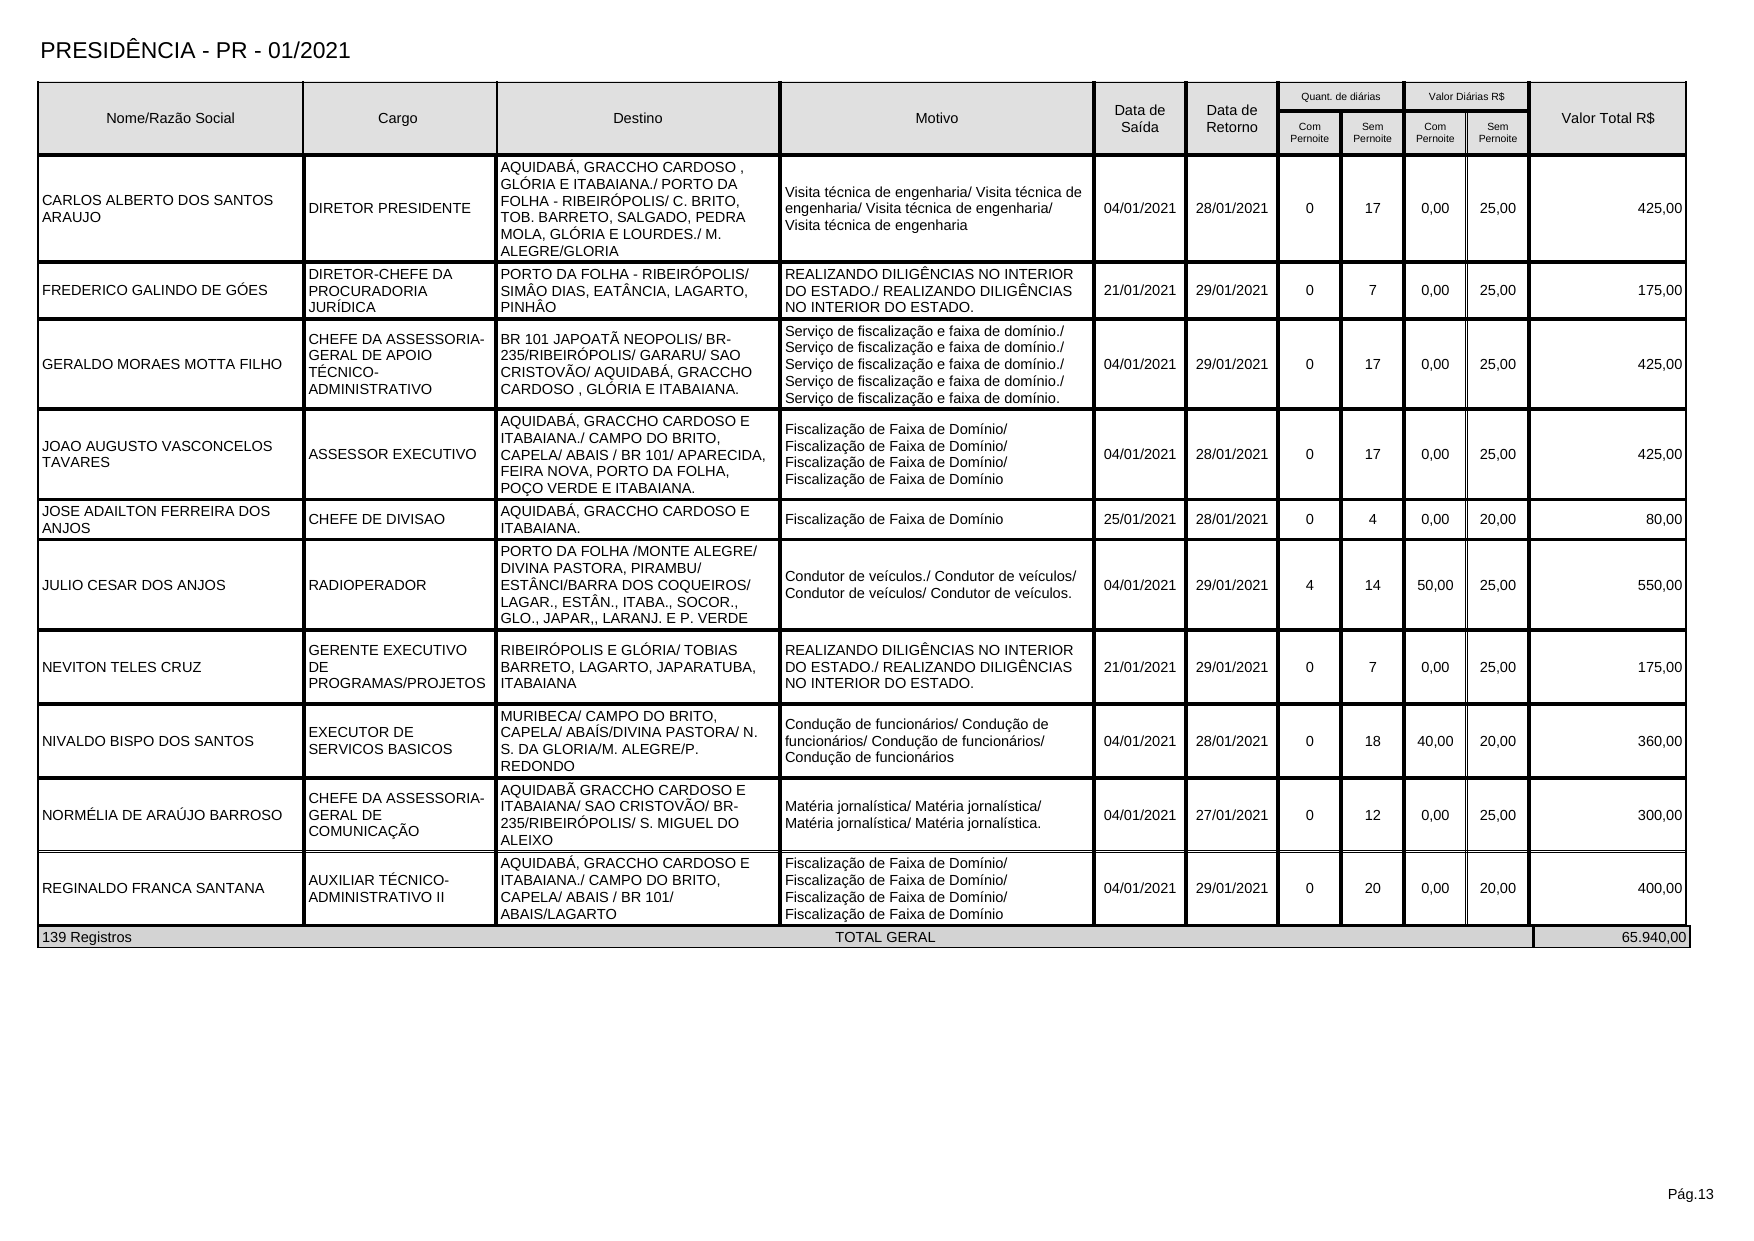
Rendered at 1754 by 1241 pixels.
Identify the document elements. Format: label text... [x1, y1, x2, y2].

table_cell Destino [498, 83, 778, 153]
table_cell 29/01/2021 [1188, 321, 1276, 407]
table_cell [1322, 37, 1717, 81]
table_cell [37, 948, 1691, 1186]
table_cell Sem Pernoite [1468, 113, 1527, 153]
table_cell 0 [1280, 321, 1339, 407]
table_cell CHEFE DA ASSESSORIA-GERAL DE APOIO TÉCNICO-ADMINISTRATIVO [306, 321, 494, 407]
table_cell 29/01/2021 [1188, 853, 1276, 924]
table_cell Com Pernoite [1280, 113, 1339, 153]
table_cell Data de Retorno [1188, 83, 1276, 153]
table_cell Motivo [782, 83, 1092, 153]
table_cell 25,00 [1468, 632, 1527, 702]
table_cell DIRETOR PRESIDENTE [306, 157, 494, 260]
table_cell 425,00 [1531, 157, 1685, 260]
table_cell 04/01/2021 [1096, 780, 1184, 850]
table_cell 425,00 [1531, 321, 1685, 407]
table_cell 0,00 [1406, 157, 1465, 260]
table_cell 04/01/2021 [1096, 411, 1184, 498]
table_cell CARLOS ALBERTO DOS SANTOS ARAUJO [39, 157, 302, 260]
table_cell 0 [1280, 853, 1339, 924]
table_cell 28/01/2021 [1188, 157, 1276, 260]
table_cell AQUIDABÃ GRACCHO CARDOSO E ITABAIANA/ SAO CRISTOVÃO/ BR- 235/RIBEIRÓPOLIS/ S. MIGUEL DO ALEIXO [498, 780, 778, 850]
table_cell 17 [1343, 411, 1402, 498]
table_cell 0,00 [1406, 501, 1465, 538]
table_cell 425,00 [1531, 411, 1685, 498]
table_cell FREDERICO GALINDO DE GÓES [39, 264, 302, 317]
table_cell 25,00 [1468, 541, 1527, 628]
table_cell 4 [1343, 501, 1402, 538]
table_cell Fiscalização de Faixa de Domínio/ Fiscalização de Faixa de Domínio/ Fiscalização de Faixa de Domínio/ Fiscalização de Faixa de Domínio [782, 411, 1092, 498]
table_cell 0 [1280, 157, 1339, 260]
table_cell 25,00 [1468, 157, 1527, 260]
table_cell [1687, 81, 1717, 925]
table_cell Valor Diárias R$ [1406, 83, 1527, 109]
table_cell 0,00 [1406, 853, 1465, 924]
table_cell [37, 1186, 1573, 1203]
table_cell 04/01/2021 [1096, 706, 1184, 776]
table_cell Condutor de veículos./ Condutor de veículos/ Condutor de veículos/ Condutor de veículos. [782, 541, 1092, 628]
table_cell 29/01/2021 [1188, 264, 1276, 317]
table_cell GERENTE EXECUTIVO DE PROGRAMAS/PROJETOS [306, 632, 494, 702]
table_cell 25/01/2021 [1096, 501, 1184, 538]
table_cell 25,00 [1468, 411, 1527, 498]
table_cell NEVITON TELES CRUZ [39, 632, 302, 702]
table_cell 360,00 [1531, 706, 1685, 776]
table_cell [1691, 925, 1717, 1186]
table_cell GERALDO MORAES MOTTA FILHO [39, 321, 302, 407]
table_cell NORMÉLIA DE ARAÚJO BARROSO [39, 780, 302, 850]
table_cell PORTO DA FOLHA /MONTE ALEGRE/ DIVINA PASTORA, PIRAMBU/ ESTÂNCI/BARRA DOS COQUEIROS/ LAGAR., ESTÂN., ITABA., SOCOR., GLO., JAPAR,, LARANJ. E P. VERDE [498, 541, 778, 628]
table_cell 40,00 [1406, 706, 1465, 776]
table_cell 139 Registros [39, 927, 239, 947]
table_cell [37, 67, 1322, 81]
table_cell PORTO DA FOLHA - RIBEIRÓPOLIS/ SIMÂO DIAS, EATÂNCIA, LAGARTO, PINHÂO [498, 264, 778, 317]
table_cell Valor Total R$ [1531, 83, 1685, 153]
table_cell 17 [1343, 321, 1402, 407]
table_cell 29/01/2021 [1188, 632, 1276, 702]
table_cell REALIZANDO DILIGÊNCIAS NO INTERIOR DO ESTADO./ REALIZANDO DILIGÊNCIAS NO INTERIOR DO ESTADO. [782, 632, 1092, 702]
table_cell 80,00 [1531, 501, 1685, 538]
table_cell Pág.13 [1573, 1186, 1717, 1203]
table_cell TOTAL GERAL [239, 927, 1532, 947]
table_cell Condução de funcionários/ Condução de funcionários/ Condução de funcionários/ Condução de funcionários [782, 706, 1092, 776]
table_cell 0 [1280, 780, 1339, 850]
table_cell RADIOPERADOR [306, 541, 494, 628]
table_cell 25,00 [1468, 780, 1527, 850]
table_cell Serviço de fiscalização e faixa de domínio./ Serviço de fiscalização e faixa de domínio./ Serviço de fiscalização e faixa de domínio./ Serviço de fiscalização e faixa de domínio./ Serviço de fiscalização e faixa de domínio. [782, 321, 1092, 407]
table_cell 18 [1343, 706, 1402, 776]
table_cell Matéria jornalística/ Matéria jornalística/ Matéria jornalística/ Matéria jornalística. [782, 780, 1092, 850]
table_cell ASSESSOR EXECUTIVO [306, 411, 494, 498]
table_cell 28/01/2021 [1188, 706, 1276, 776]
table_cell 400,00 [1531, 853, 1685, 924]
table_cell 17 [1343, 157, 1402, 260]
table_cell EXECUTOR DE SERVICOS BASICOS [306, 706, 494, 776]
table_cell CHEFE DA ASSESSORIA-GERAL DE COMUNICAÇÃO [306, 780, 494, 850]
table_cell Cargo [304, 83, 496, 153]
table_cell RIBEIRÓPOLIS E GLÓRIA/ TOBIAS BARRETO, LAGARTO, JAPARATUBA, ITABAIANA [498, 632, 778, 702]
table_cell REGINALDO FRANCA SANTANA [39, 853, 302, 924]
table_cell 0,00 [1406, 264, 1465, 317]
table_cell Visita técnica de engenharia/ Visita técnica de engenharia/ Visita técnica de engenharia/ Visita técnica de engenharia [782, 157, 1092, 260]
table_cell REALIZANDO DILIGÊNCIAS NO INTERIOR DO ESTADO./ REALIZANDO DILIGÊNCIAS NO INTERIOR DO ESTADO. [782, 264, 1092, 317]
table_cell 0 [1280, 501, 1339, 538]
table_cell 0 [1280, 264, 1339, 317]
table_cell 21/01/2021 [1096, 264, 1184, 317]
table_cell 20,00 [1468, 501, 1527, 538]
table_cell 20,00 [1468, 706, 1527, 776]
table_cell BR 101 JAPOATÃ NEOPOLIS/ BR- 235/RIBEIRÓPOLIS/ GARARU/ SAO CRISTOVÃO/ AQUIDABÁ, GRACCHO CARDOSO , GLÓRIA E ITABAIANA. [498, 321, 778, 407]
table_cell AQUIDABÁ, GRACCHO CARDOSO E ITABAIANA./ CAMPO DO BRITO, CAPELA/ ABAIS / BR 101/ APARECIDA, FEIRA NOVA, PORTO DA FOLHA, POÇO VERDE E ITABAIANA. [498, 411, 778, 498]
table_cell 04/01/2021 [1096, 321, 1184, 407]
table_cell 0 [1280, 632, 1339, 702]
table_cell 4 [1280, 541, 1339, 628]
table_cell CHEFE DE DIVISAO [306, 501, 494, 538]
table_cell 65.940,00 [1535, 927, 1689, 947]
table_cell 21/01/2021 [1096, 632, 1184, 702]
table_cell AQUIDABÁ, GRACCHO CARDOSO , GLÓRIA E ITABAIANA./ PORTO DA FOLHA - RIBEIRÓPOLIS/ C. BRITO, TOB. BARRETO, SALGADO, PEDRA MOLA, GLÓRIA E LOURDES./ M. ALEGRE/GLORIA [498, 157, 778, 260]
table_cell MURIBECA/ CAMPO DO BRITO, CAPELA/ ABAÍS/DIVINA PASTORA/ N. S. DA GLORIA/M. ALEGRE/P. REDONDO [498, 706, 778, 776]
table_cell 0,00 [1406, 321, 1465, 407]
table_cell 28/01/2021 [1188, 411, 1276, 498]
table_cell JULIO CESAR DOS ANJOS [39, 541, 302, 628]
table_cell 29/01/2021 [1188, 541, 1276, 628]
table_cell AUXILIAR TÉCNICO-ADMINISTRATIVO II [306, 853, 494, 924]
table_cell Quant. de diárias [1280, 83, 1402, 109]
table_cell Data de Saída [1096, 83, 1184, 153]
table_cell 20,00 [1468, 853, 1527, 924]
table_cell 04/01/2021 [1096, 541, 1184, 628]
table_cell AQUIDABÁ, GRACCHO CARDOSO E ITABAIANA. [498, 501, 778, 538]
table_cell 27/01/2021 [1188, 780, 1276, 850]
table_cell Sem Pernoite [1343, 113, 1402, 153]
table_cell 0,00 [1406, 411, 1465, 498]
table_cell Fiscalização de Faixa de Domínio [782, 501, 1092, 538]
table_cell 12 [1343, 780, 1402, 850]
table_cell NIVALDO BISPO DOS SANTOS [39, 706, 302, 776]
table_cell 0 [1280, 706, 1339, 776]
table_cell 7 [1343, 632, 1402, 702]
table_cell Com Pernoite [1406, 113, 1465, 153]
table_cell 175,00 [1531, 264, 1685, 317]
table_cell JOAO AUGUSTO VASCONCELOS TAVARES [39, 411, 302, 498]
table_cell 300,00 [1531, 780, 1685, 850]
table_cell JOSE ADAILTON FERREIRA DOS ANJOS [39, 501, 302, 538]
table_cell 0,00 [1406, 780, 1465, 850]
table_cell PRESIDÊNCIA - PR - 01/2021 [37, 37, 1322, 67]
table_cell Fiscalização de Faixa de Domínio/ Fiscalização de Faixa de Domínio/ Fiscalização de Faixa de Domínio/ Fiscalização de Faixa de Domínio [782, 853, 1092, 924]
table_cell 175,00 [1531, 632, 1685, 702]
table_cell 0,00 [1406, 632, 1465, 702]
table_cell 0 [1280, 411, 1339, 498]
table_cell 04/01/2021 [1096, 853, 1184, 924]
table_cell AQUIDABÁ, GRACCHO CARDOSO E ITABAIANA./ CAMPO DO BRITO, CAPELA/ ABAIS / BR 101/ ABAIS/LAGARTO [498, 853, 778, 924]
table_cell 50,00 [1406, 541, 1465, 628]
table_cell 550,00 [1531, 541, 1685, 628]
table_cell 04/01/2021 [1096, 157, 1184, 260]
table_cell 14 [1343, 541, 1402, 628]
table_cell DIRETOR-CHEFE DA PROCURADORIA JURÍDICA [306, 264, 494, 317]
table_cell 20 [1343, 853, 1402, 924]
table_cell 25,00 [1468, 321, 1527, 407]
table_cell 25,00 [1468, 264, 1527, 317]
table_cell 7 [1343, 264, 1402, 317]
table_cell Nome/Razão Social [39, 83, 302, 153]
table_cell 28/01/2021 [1188, 501, 1276, 538]
